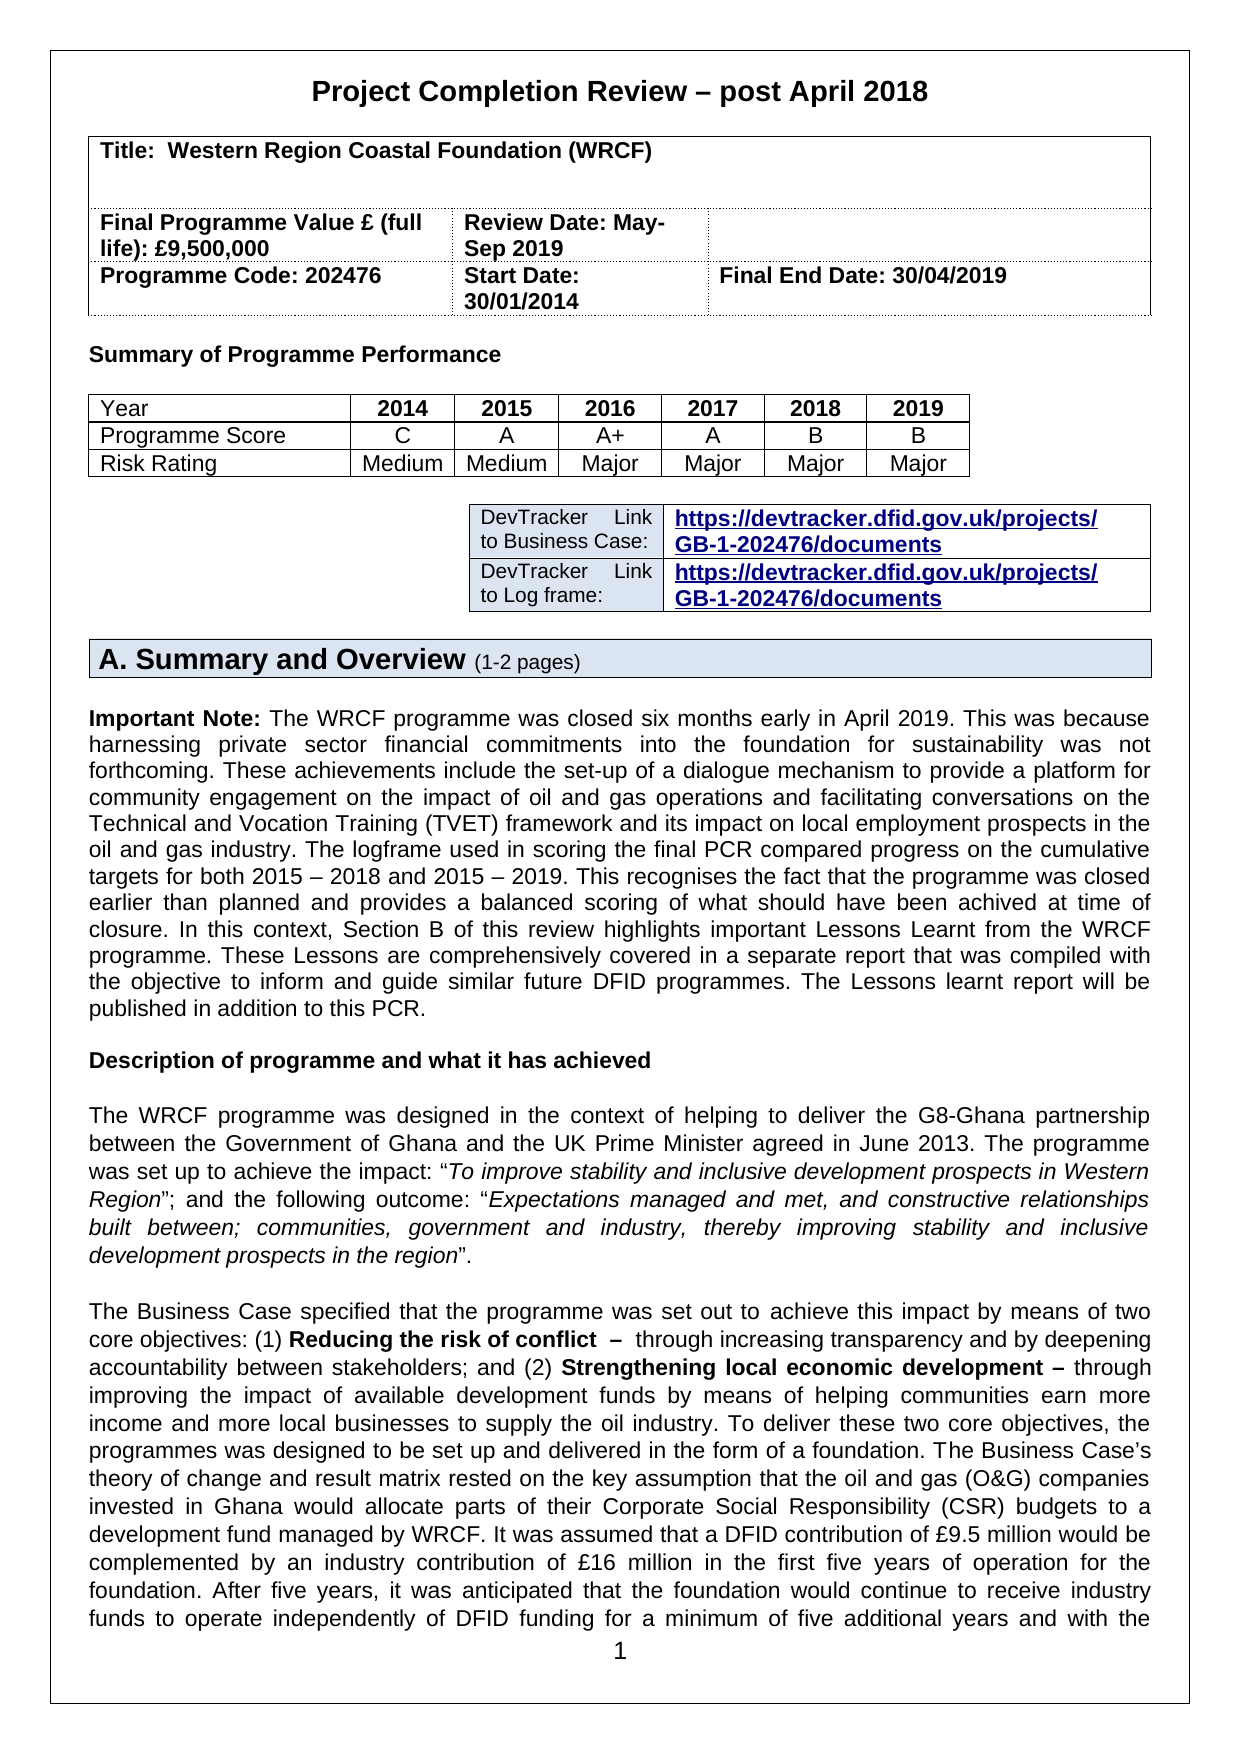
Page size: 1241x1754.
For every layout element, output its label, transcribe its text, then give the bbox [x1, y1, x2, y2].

table_cell C [351, 423, 454, 449]
table_header Year [89, 395, 350, 421]
table_header DevTracker Link to Business Case: [470, 505, 663, 557]
table_header 2014 [351, 395, 454, 421]
table_cell [708, 208, 1150, 261]
table_cell Programme Score [89, 423, 350, 449]
table_cell B [765, 423, 866, 449]
table_cell A [662, 423, 764, 449]
table_cell B [867, 423, 969, 449]
table_header Title: Western Region Coastal Foundation (WRCF) [89, 137, 1150, 208]
table_cell Risk Rating [89, 450, 350, 476]
table_header 2016 [559, 395, 661, 421]
table_cell Start Date: 30/01/2014 [453, 261, 708, 314]
table_cell Final Programme Value £ (full life): £9,500,000 [89, 208, 453, 261]
table_cell DevTracker Link to Log frame: [470, 559, 663, 611]
table_cell Major [867, 450, 969, 476]
table_header https://devtracker.dfid.gov.uk/projects/GB-1-202476/documents [664, 505, 1150, 557]
table_cell Medium [455, 450, 558, 476]
table_header 2019 [867, 395, 969, 421]
table_cell Major [662, 450, 764, 476]
table_header 2017 [662, 395, 764, 421]
text Summary of Programme Performance [89, 341, 1152, 368]
text The Business Case specified that the programme was set out to achieve this impact by means of two core objectives: (1) Reducing the risk of conflict – through increasing transparency and by deepening accountability between stakeholders; and (2) Strengthening local economic development – through improving the impact of available development funds by means of helping communities earn more income and more local businesses to supply the oil industry. To deliver these two core objectives, the programmes was designed to be set up and delivered in the form of a foundation. The Business Case’s theory of change and result matrix rested on the key assumption that the oil and gas (O&G) companies invested in Ghana would allocate parts of their Corporate Social Responsibility (CSR) budgets to a development fund managed by WRCF. It was assumed that a DFID contribution of £9.5 million would be complemented by an industry contribution of £16 million in the first five years of operation for the foundation. After five years, it was anticipated that the foundation would continue to receive industry funds to operate independently of DFID funding for a minimum of five additional years and with the [89, 1298, 1152, 1631]
table_cell Final End Date: 30/04/2019 [708, 261, 1150, 314]
text The WRCF programme was designed in the context of helping to deliver the G8-Ghana partnership between the Government of Ghana and the UK Prime Minister agreed in June 2013. The programme was set up to achieve the impact: “To improve stability and inclusive development prospects in Western Region”; and the following outcome: “Expectations managed and met, and constructive relationships built between; communities, government and industry, thereby improving stability and inclusive development prospects in the region”. [89, 1102, 1152, 1268]
table_cell A+ [559, 423, 661, 449]
table_cell Programme Code: 202476 [89, 261, 453, 314]
table_header 2015 [455, 395, 558, 421]
text A. Summary and Overview (1-2 pages) [90, 640, 1151, 677]
table_cell A [455, 423, 558, 449]
text Description of programme and what it has achieved [89, 1047, 1152, 1074]
table_cell Medium [351, 450, 454, 476]
text Project Completion Review – post April 2018 [89, 74, 1152, 107]
table_header 2018 [765, 395, 866, 421]
table_cell https://devtracker.dfid.gov.uk/projects/GB-1-202476/documents [664, 559, 1150, 611]
table_cell Major [559, 450, 661, 476]
text Important Note: The WRCF programme was closed six months early in April 2019. This was because harnessing private sector financial commitments into the foundation for sustainability was not forthcoming. These achievements include the set-up of a dialogue mechanism to provide a platform for community engagement on the impact of oil and gas operations and facilitating conversations on the Technical and Vocation Training (TVET) framework and its impact on local employment prospects in the oil and gas industry. The logframe used in scoring the final PCR compared progress on the cumulative targets for both 2015 – 2018 and 2015 – 2019. This recognises the fact that the programme was closed earlier than planned and provides a balanced scoring of what should have been achived at time of closure. In this context, Section B of this review highlights important Lessons Learnt from the WRCF programme. These Lessons are comprehensively covered in a separate report that was compiled with the objective to inform and guide similar future DFID programmes. The Lessons learnt report will be published in addition to this PCR. [89, 705, 1152, 1021]
table_cell Review Date: May-Sep 2019 [453, 208, 708, 261]
table_cell Major [765, 450, 866, 476]
